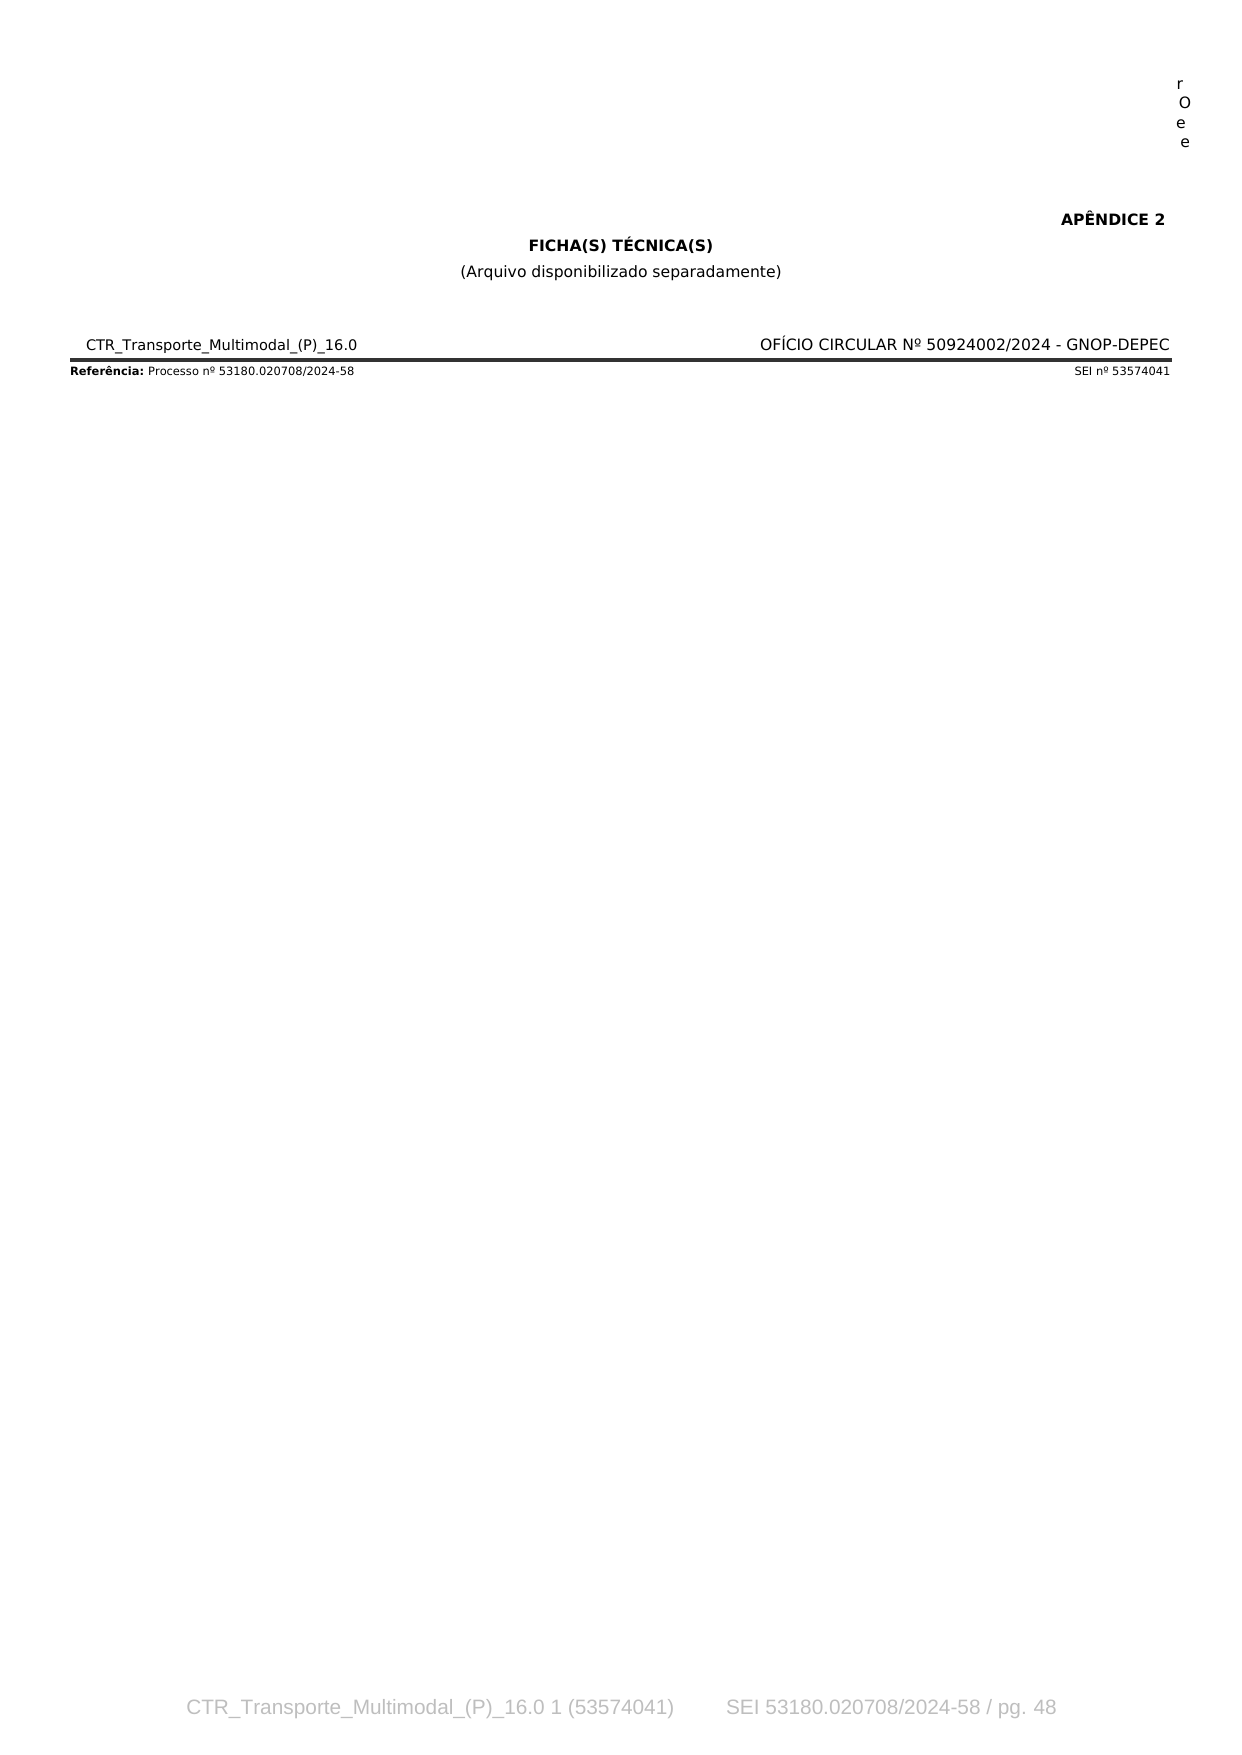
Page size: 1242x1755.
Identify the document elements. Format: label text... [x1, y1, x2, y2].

text e [1175, 114, 1192, 132]
text APÊNDICE 2 FICHA(S) TÉCNICA(S) [528, 211, 1192, 255]
text CTR_Transporte_Multimodal_(P)_16.0 OFÍCIO CIRCULAR Nº 50924002/2024 - GNOP-DEPEC [70, 328, 1192, 357]
text O [1178, 94, 1192, 113]
text r [1176, 75, 1192, 93]
text Referência: Processo nº 53180.020708/2024-58 SEI nº 53574041 [70, 365, 1192, 378]
text e [1180, 133, 1192, 152]
text (Arquivo disponibilizado separadamente) [70, 263, 1172, 282]
